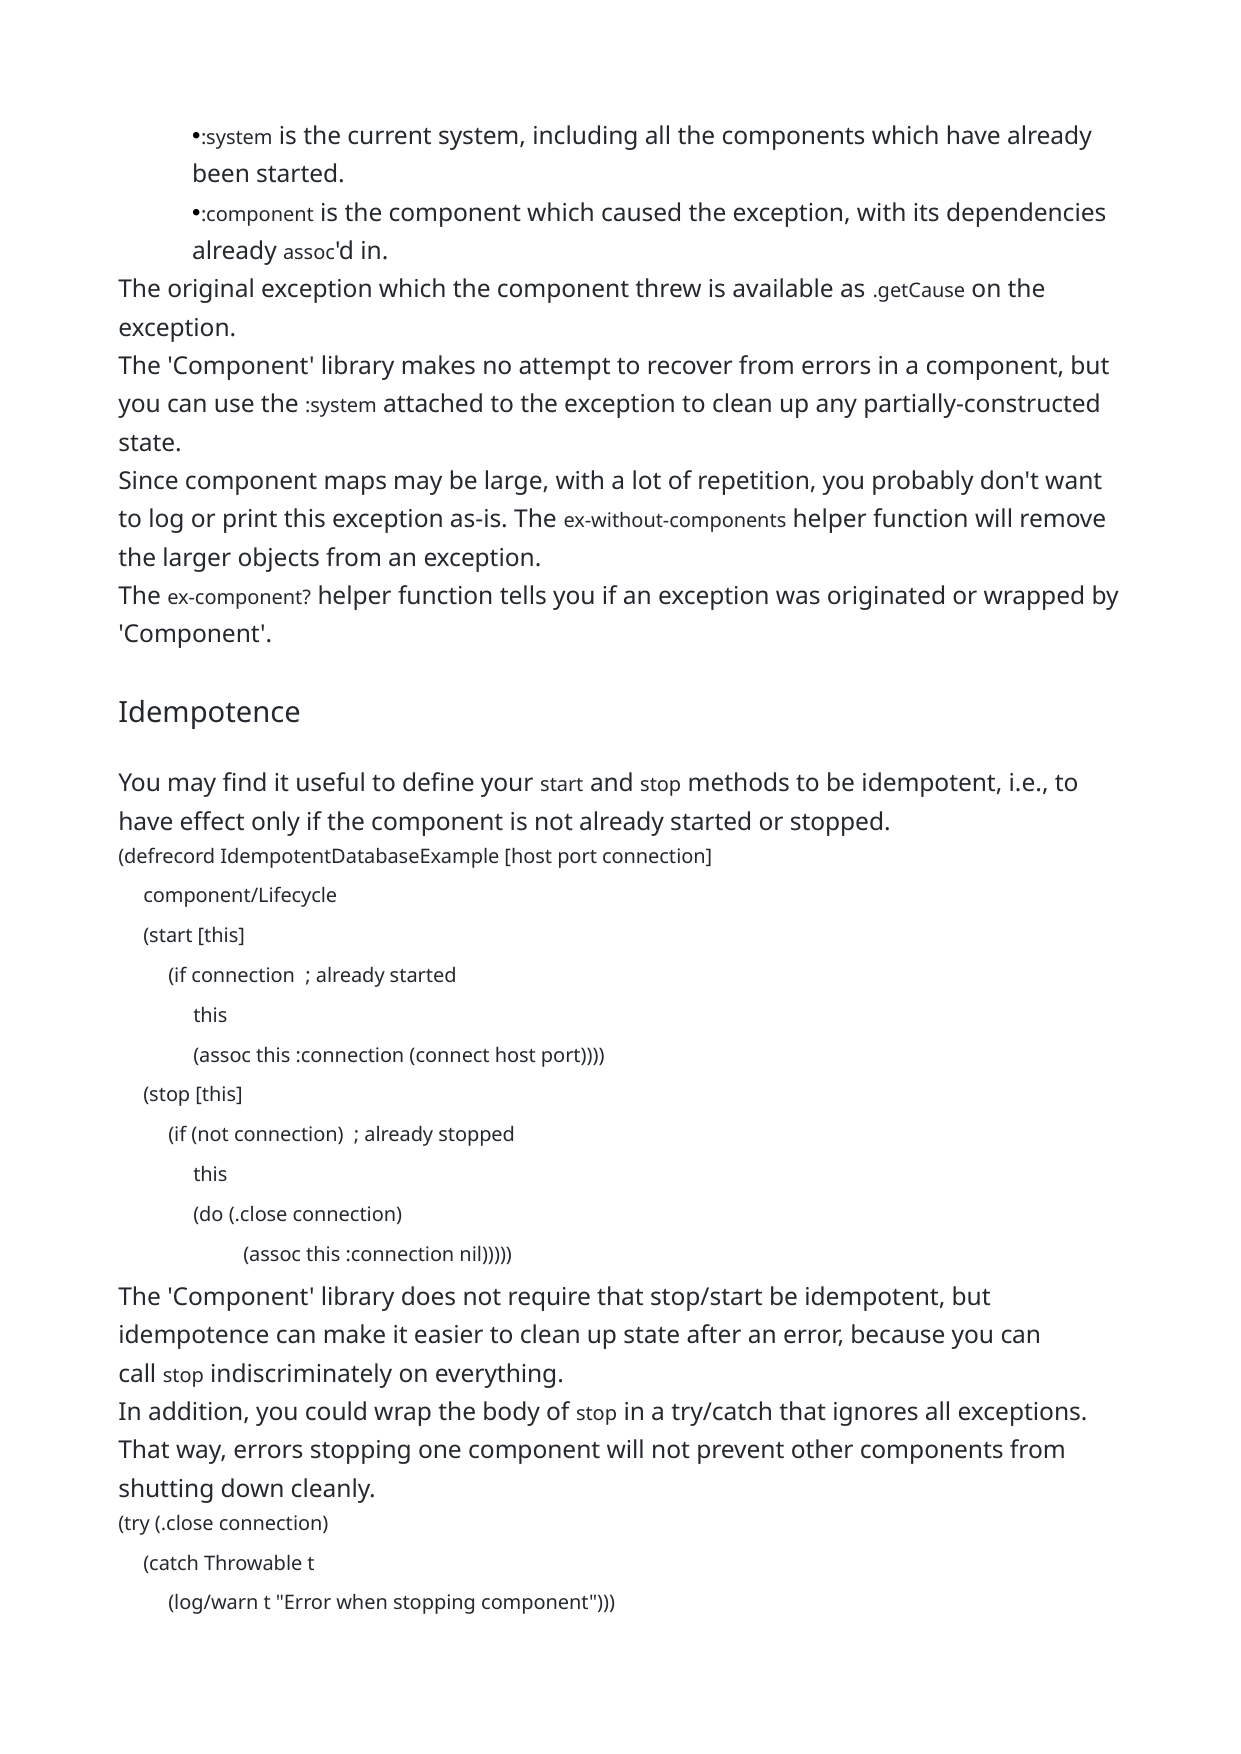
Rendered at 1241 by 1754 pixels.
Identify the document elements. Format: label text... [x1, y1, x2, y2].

text this [118, 1001, 1122, 1028]
text (try (.close connection) [118, 1509, 1122, 1537]
text component/Lifecycle [118, 882, 1122, 909]
text The ex-component? helper function tells you if an exception was originated or wrapped by 'Component'. [118, 578, 1122, 650]
text (catch Throwable t [118, 1549, 1122, 1576]
text (do (.close connection) [118, 1200, 1122, 1227]
list :system is the current system, including all the components which have already been started. [118, 118, 1122, 190]
text You may find it useful to define your start and stop methods to be idempotent, i.e., to have effect only if the component is not already started or stopped. [118, 766, 1122, 837]
text (assoc this :connection nil))))) [118, 1240, 1122, 1267]
subtitle Idempotence [118, 692, 1122, 731]
text The 'Component' library makes no attempt to recover from errors in a component, but you can use the :system attached to the exception to clean up any partially-constructed state. [118, 348, 1122, 458]
text (assoc this :connection (connect host port)))) [118, 1041, 1122, 1068]
text The original exception which the component threw is available as .getCause on the exception. [118, 271, 1122, 343]
list :component is the component which caused the exception, with its dependencies already assoc'd in. [118, 195, 1122, 266]
text (if connection ; already started [118, 961, 1122, 989]
text (start [this] [118, 921, 1122, 949]
text this [118, 1160, 1122, 1188]
text In addition, you could wrap the body of stop in a try/catch that ignores all exceptions. That way, errors stopping one component will not prevent other components from shutting down cleanly. [118, 1394, 1122, 1504]
text (defrecord IdempotentDatabaseExample [host port connection] [118, 842, 1122, 869]
text (if (not connection) ; already stopped [118, 1120, 1122, 1148]
text Since component maps may be large, with a lot of repetition, you probably don't want to log or print this exception as-is. The ex-without-components helper function will remove the larger objects from an exception. [118, 463, 1122, 573]
text (stop [this] [118, 1081, 1122, 1108]
text (log/warn t "Error when stopping component"))) [118, 1588, 1122, 1616]
text The 'Component' library does not require that stop/start be idempotent, but idempotence can make it easier to clean up state after an error, because you can call stop indiscriminately on everything. [118, 1279, 1122, 1389]
